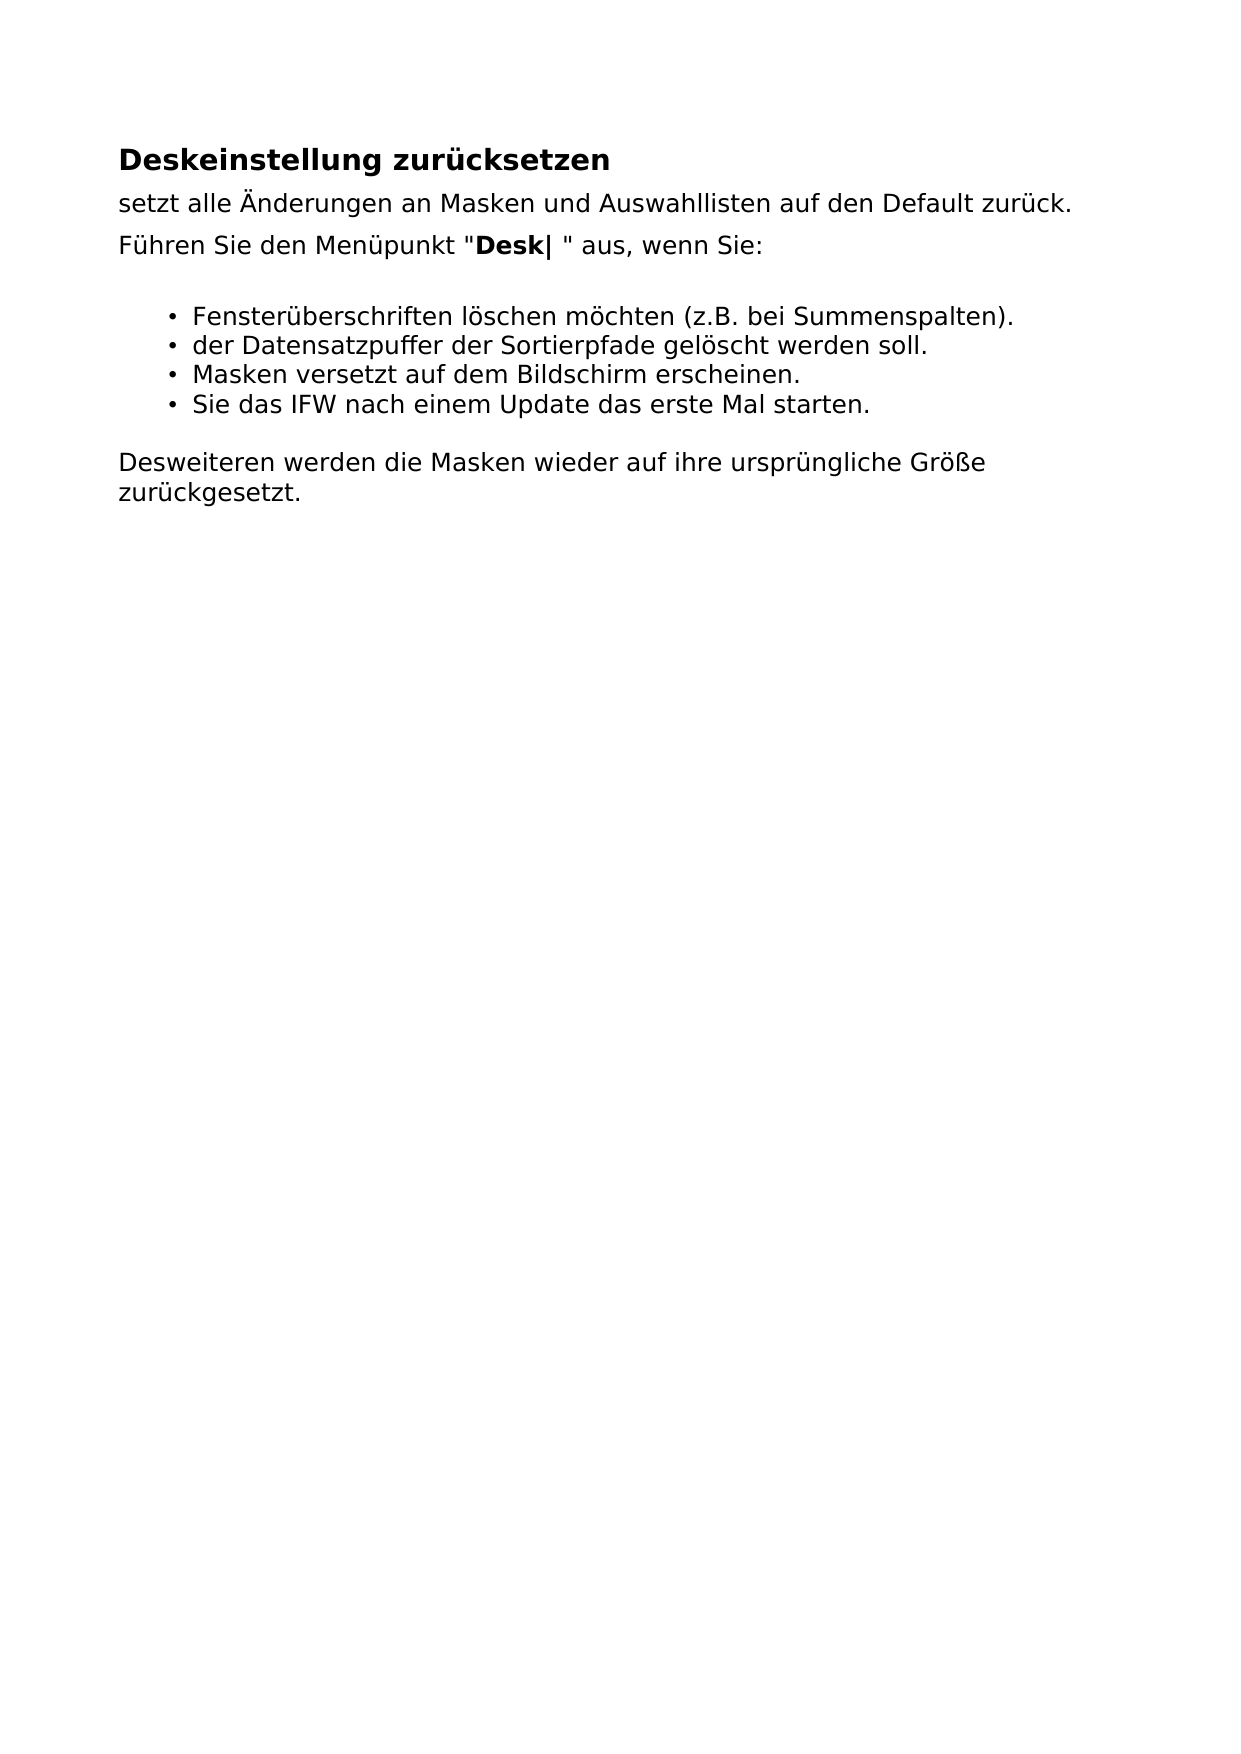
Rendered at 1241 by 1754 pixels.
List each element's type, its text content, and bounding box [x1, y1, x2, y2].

list der Datensatzpuffer der Sortierpfade gelöscht werden soll. [177, 332, 1122, 361]
list Masken versetzt auf dem Bildschirm erscheinen. [177, 361, 1122, 390]
subtitle Deskeinstellung zurücksetzen [118, 143, 1122, 177]
text setzt alle Änderungen an Masken und Auswahllisten auf den Default zurück. [118, 189, 1122, 219]
list Fensterüberschriften löschen möchten (z.B. bei Summenspalten). [177, 302, 1122, 332]
list Sie das IFW nach einem Update das erste Mal starten. [177, 390, 1122, 419]
text Führen Sie den Menüpunkt "Desk| " aus, wenn Sie: [118, 231, 1122, 260]
text Desweiteren werden die Masken wieder auf ihre ursprüngliche Größe zurückgesetzt. [118, 448, 1122, 507]
